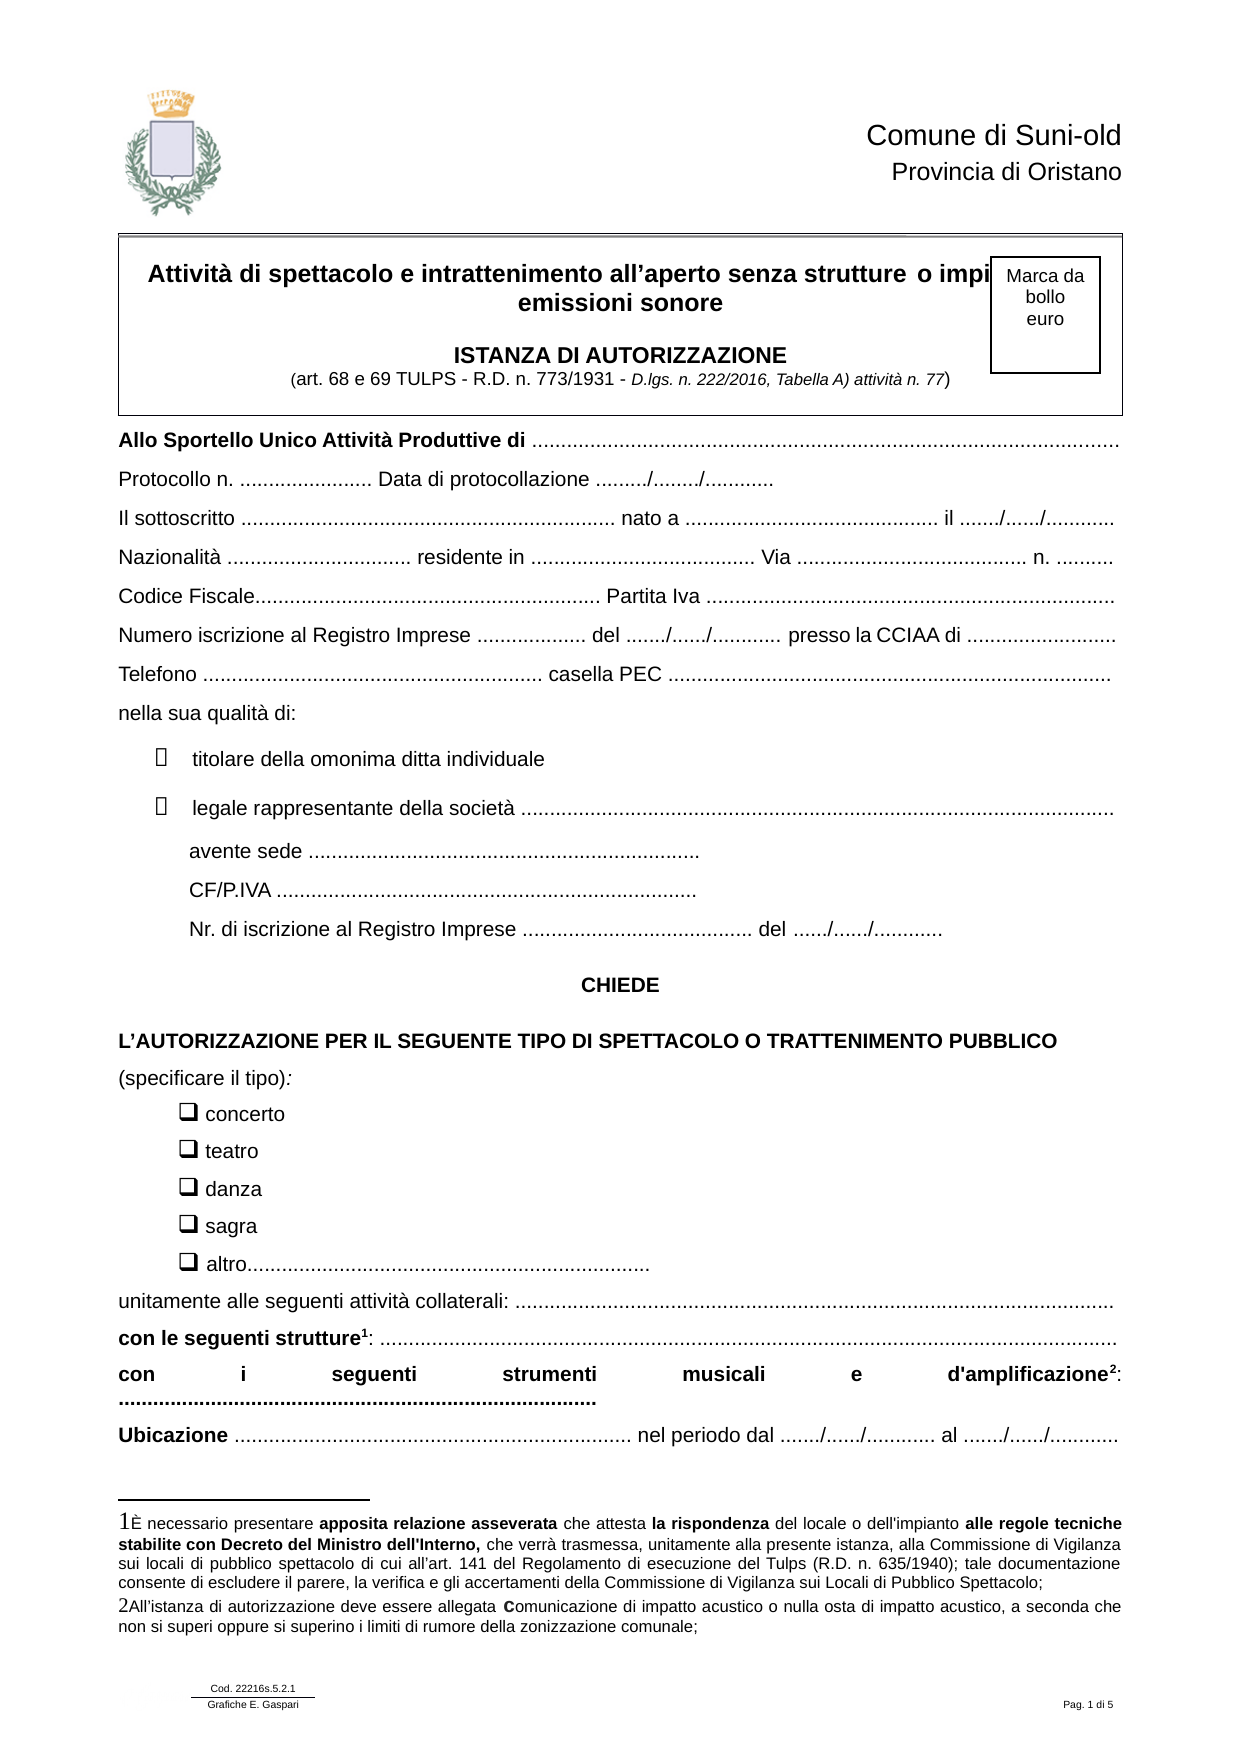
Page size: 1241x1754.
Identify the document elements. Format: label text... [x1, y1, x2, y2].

text CHIEDE [118, 973, 1122, 997]
text Nr. di iscrizione al Registro Imprese ........................................ del ....../....../............ [189, 917, 1122, 941]
text  teatro [177, 1139, 1122, 1164]
text avente sede .................................................................... [189, 839, 1122, 863]
text Codice Fiscale............................................................ Partita Iva ....................................................................... [118, 584, 1122, 608]
table_header Attività di spettacolo e intrattenimento all’aperto senza strutture o impianti, con emissioni sonore ISTANZA DI AUTORIZZAZIONE (art. 68 e 69 TULPS - R.D. n. 773/1931 - D.lgs. n. 222/2016, Tabella A) attività n. 77) [119, 238, 1122, 415]
text (specificare il tipo): [118, 1065, 1122, 1089]
picture [122, 87, 224, 219]
text Comune di Suni-old [224, 118, 1122, 152]
text  legale rappresentante della società ....................................................................................................... [153, 789, 1122, 823]
text Provincia di Oristano [224, 157, 1122, 185]
text  concerto [177, 1102, 1122, 1127]
text  altro...................................................................... [177, 1252, 1122, 1277]
text con i seguenti strumenti musicali e d'amplificazione: ................................................................................... [118, 1362, 1122, 1410]
text con le seguenti strutture: ................................................................................................................................ [118, 1326, 1122, 1350]
text  danza [177, 1177, 1122, 1202]
text Il sottoscritto ................................................................. nato a ............................................ il ......./....../............ [118, 506, 1122, 530]
text unitamente alle seguenti attività collaterali: ........................................................................................................ [118, 1289, 1122, 1313]
text  sagra [177, 1214, 1122, 1239]
text L’AUTORIZZAZIONE PER IL SEGUENTE TIPO DI SPETTACOLO O TRATTENIMENTO PUBBLICO [118, 1029, 1122, 1053]
text Allo Sportello Unico Attività Produttive di [118, 428, 1122, 452]
text All’istanza di autorizzazione deve essere allegata comunicazione di impatto acustico o nulla osta di impatto acustico, a seconda che non si superi oppure si superino i limiti di rumore della zonizzazione comunale; [118, 1592, 1122, 1636]
text Numero iscrizione al Registro Imprese ................... del ......./....../............ presso la CCIAA di .......................... [118, 623, 1122, 647]
text È necessario presentare apposita relazione asseverata che attesta la rispondenza del locale o dell'impianto alle regole tecniche stabilite con Decreto del Ministro dell'Interno, che verrà trasmessa, unitamente alla presente istanza, alla Commissione di Vigilanza sui locali di pubblico spettacolo di cui all’art. 141 del Regolamento di esecuzione del Tulps (R.D. n. 635/1940); tale documentazione consente di escludere il parere, la verifica e gli accertamenti della Commissione di Vigilanza sui Locali di Pubblico Spettacolo; [118, 1506, 1122, 1592]
text Protocollo n. ....................... Data di protocollazione ........./......../............ [118, 467, 1122, 491]
text Ubicazione ..................................................................... nel periodo dal ......./....../............ al ......./....../............ [118, 1423, 1122, 1447]
text  titolare della omonima ditta individuale [153, 739, 1122, 773]
text Telefono ........................................................... casella PEC ............................................................................. [118, 661, 1122, 685]
text CF/P.IVA ......................................................................... [189, 878, 1122, 902]
text nella sua qualità di: [118, 700, 1122, 724]
text Nazionalità ................................ residente in ....................................... Via ........................................ n. .......... [118, 545, 1122, 569]
